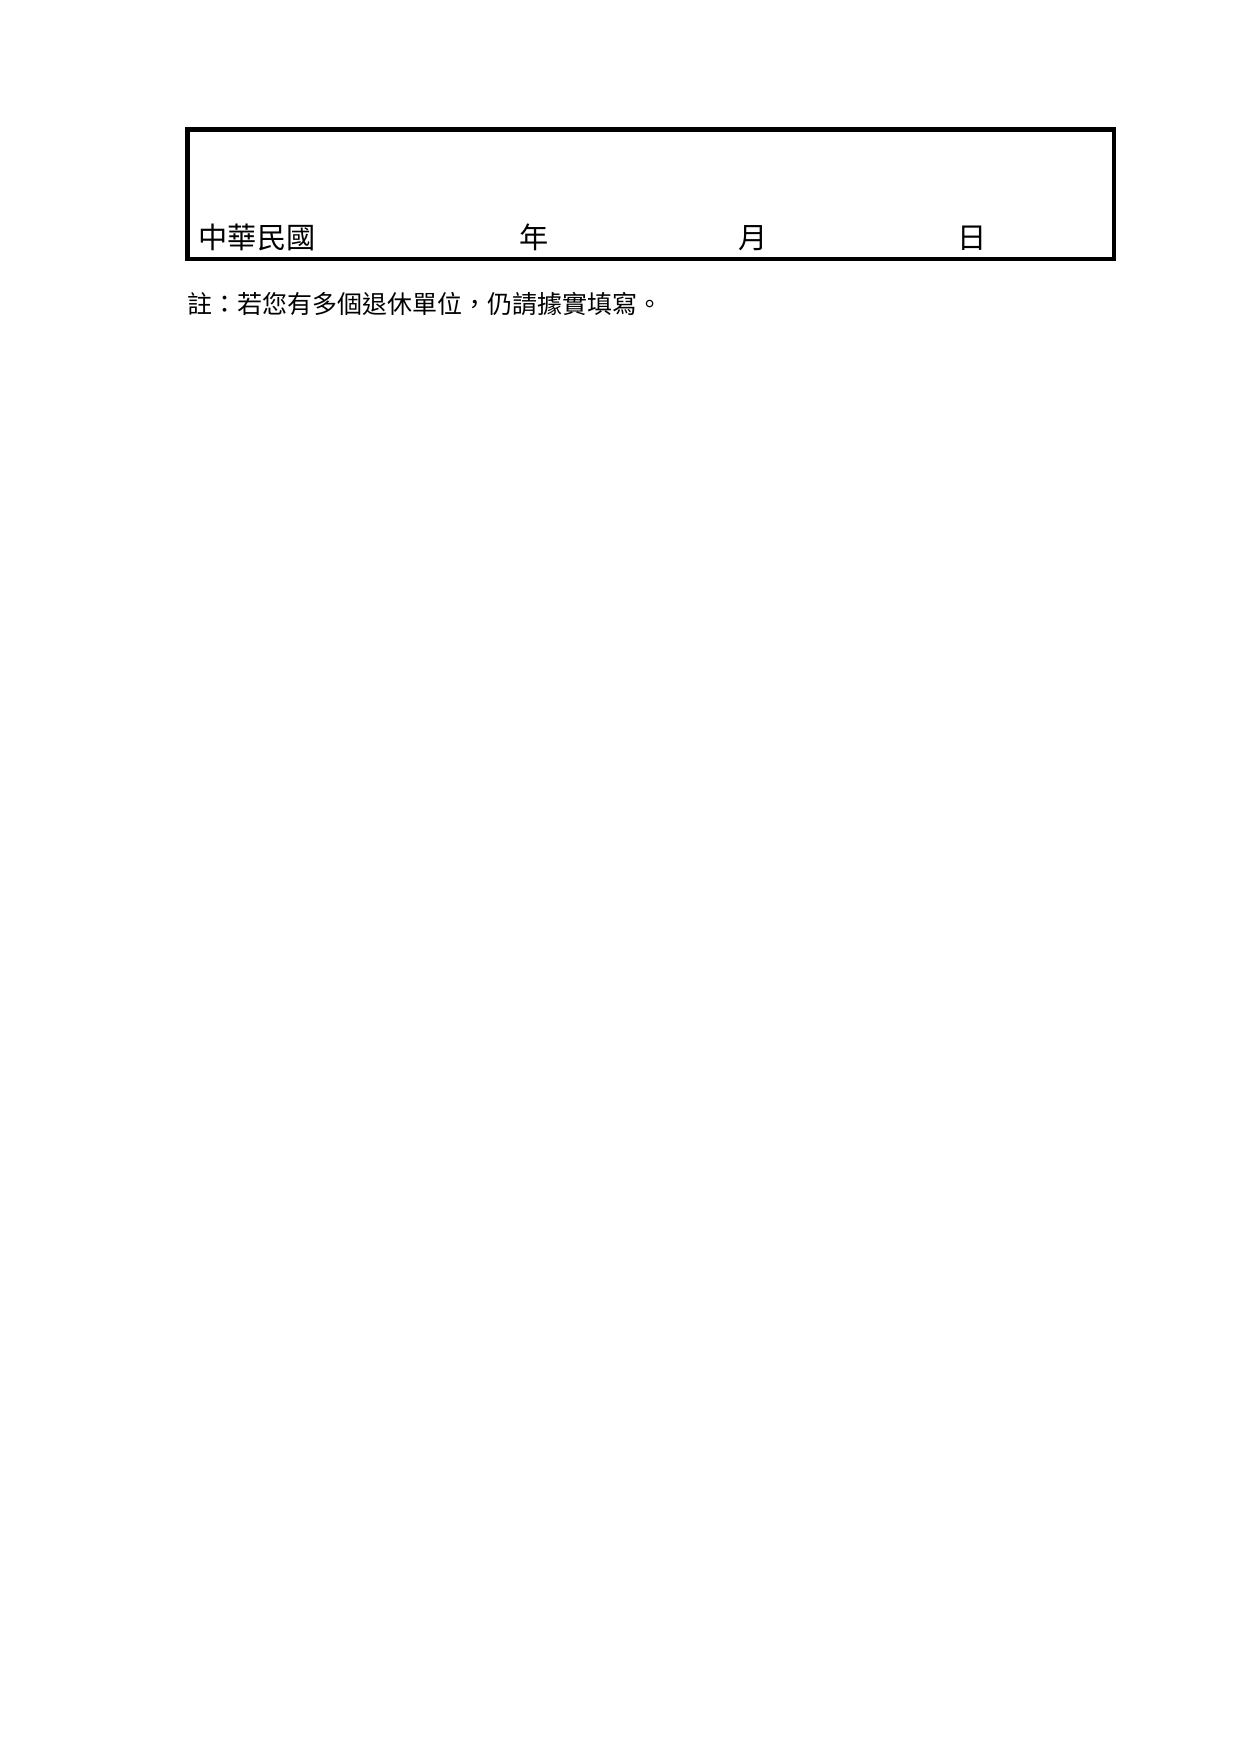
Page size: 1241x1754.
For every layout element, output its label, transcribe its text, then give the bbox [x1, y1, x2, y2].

table_cell 中華民國 年 月 日 [190, 132, 1112, 257]
text 註：若您有多個退休單位，仍請據實填寫。 [187, 261, 1053, 324]
